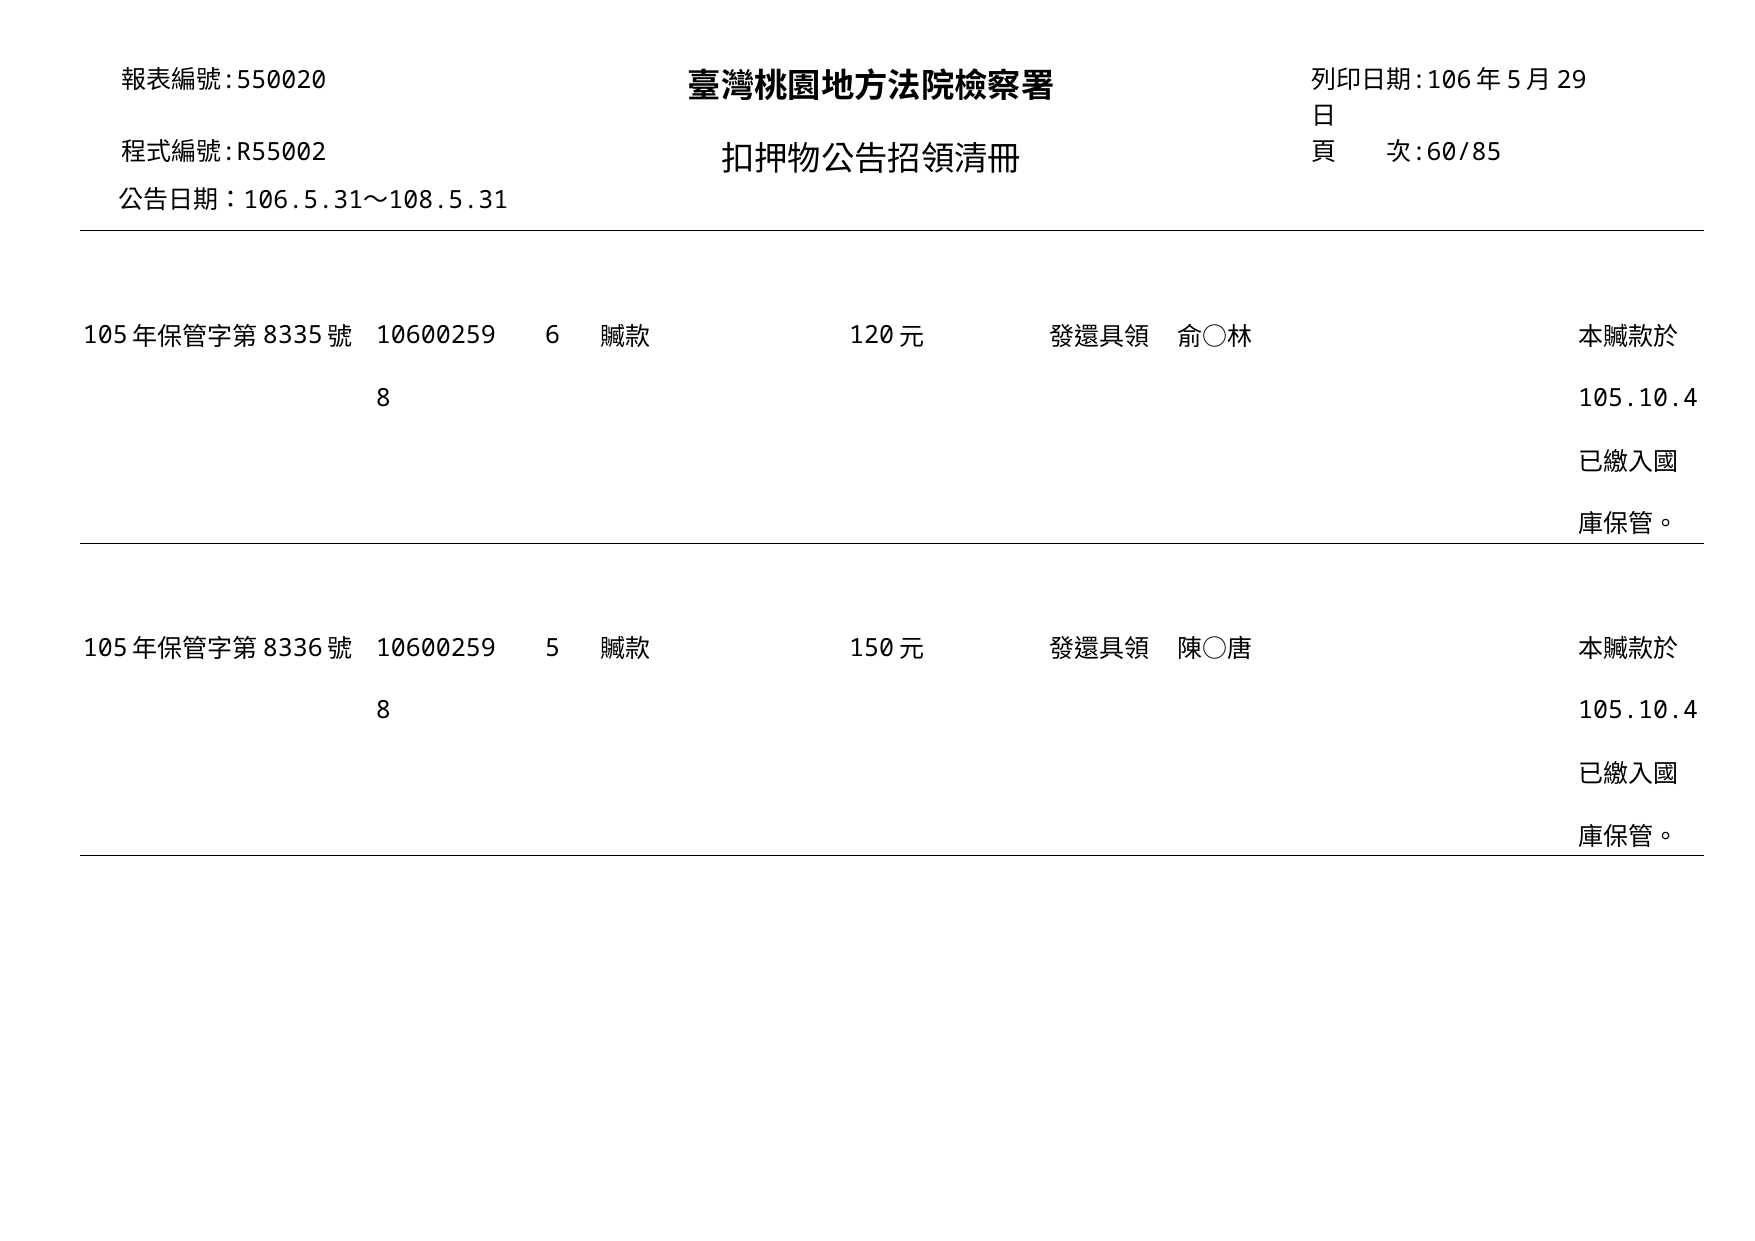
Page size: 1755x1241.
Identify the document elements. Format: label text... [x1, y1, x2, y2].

table_cell 本贓款於105.10.4已繳入國庫保管。 [1575, 231, 1704, 542]
table_cell 6 [507, 231, 597, 542]
table_cell 106002598 [373, 544, 507, 855]
table_cell 120元 [808, 231, 927, 542]
table_cell 發還具領 [1046, 544, 1175, 855]
table_cell 105年保管字第8335號 [80, 231, 373, 542]
table_cell 本贓款於105.10.4已繳入國庫保管。 [1575, 544, 1704, 855]
table_cell 150元 [808, 544, 927, 855]
table_cell 贓款 [597, 231, 807, 542]
table_cell 105年保管字第8336號 [80, 544, 373, 855]
table_cell [927, 231, 1046, 542]
table_cell 5 [507, 544, 597, 855]
table_cell [1317, 231, 1575, 542]
table_cell [1317, 544, 1575, 855]
table_cell [927, 544, 1046, 855]
table_cell 陳○唐 [1175, 544, 1317, 855]
table_cell 贓款 [597, 544, 807, 855]
table_cell 俞○林 [1175, 231, 1317, 542]
table_cell 發還具領 [1046, 231, 1175, 542]
table_cell 106002598 [373, 231, 507, 542]
